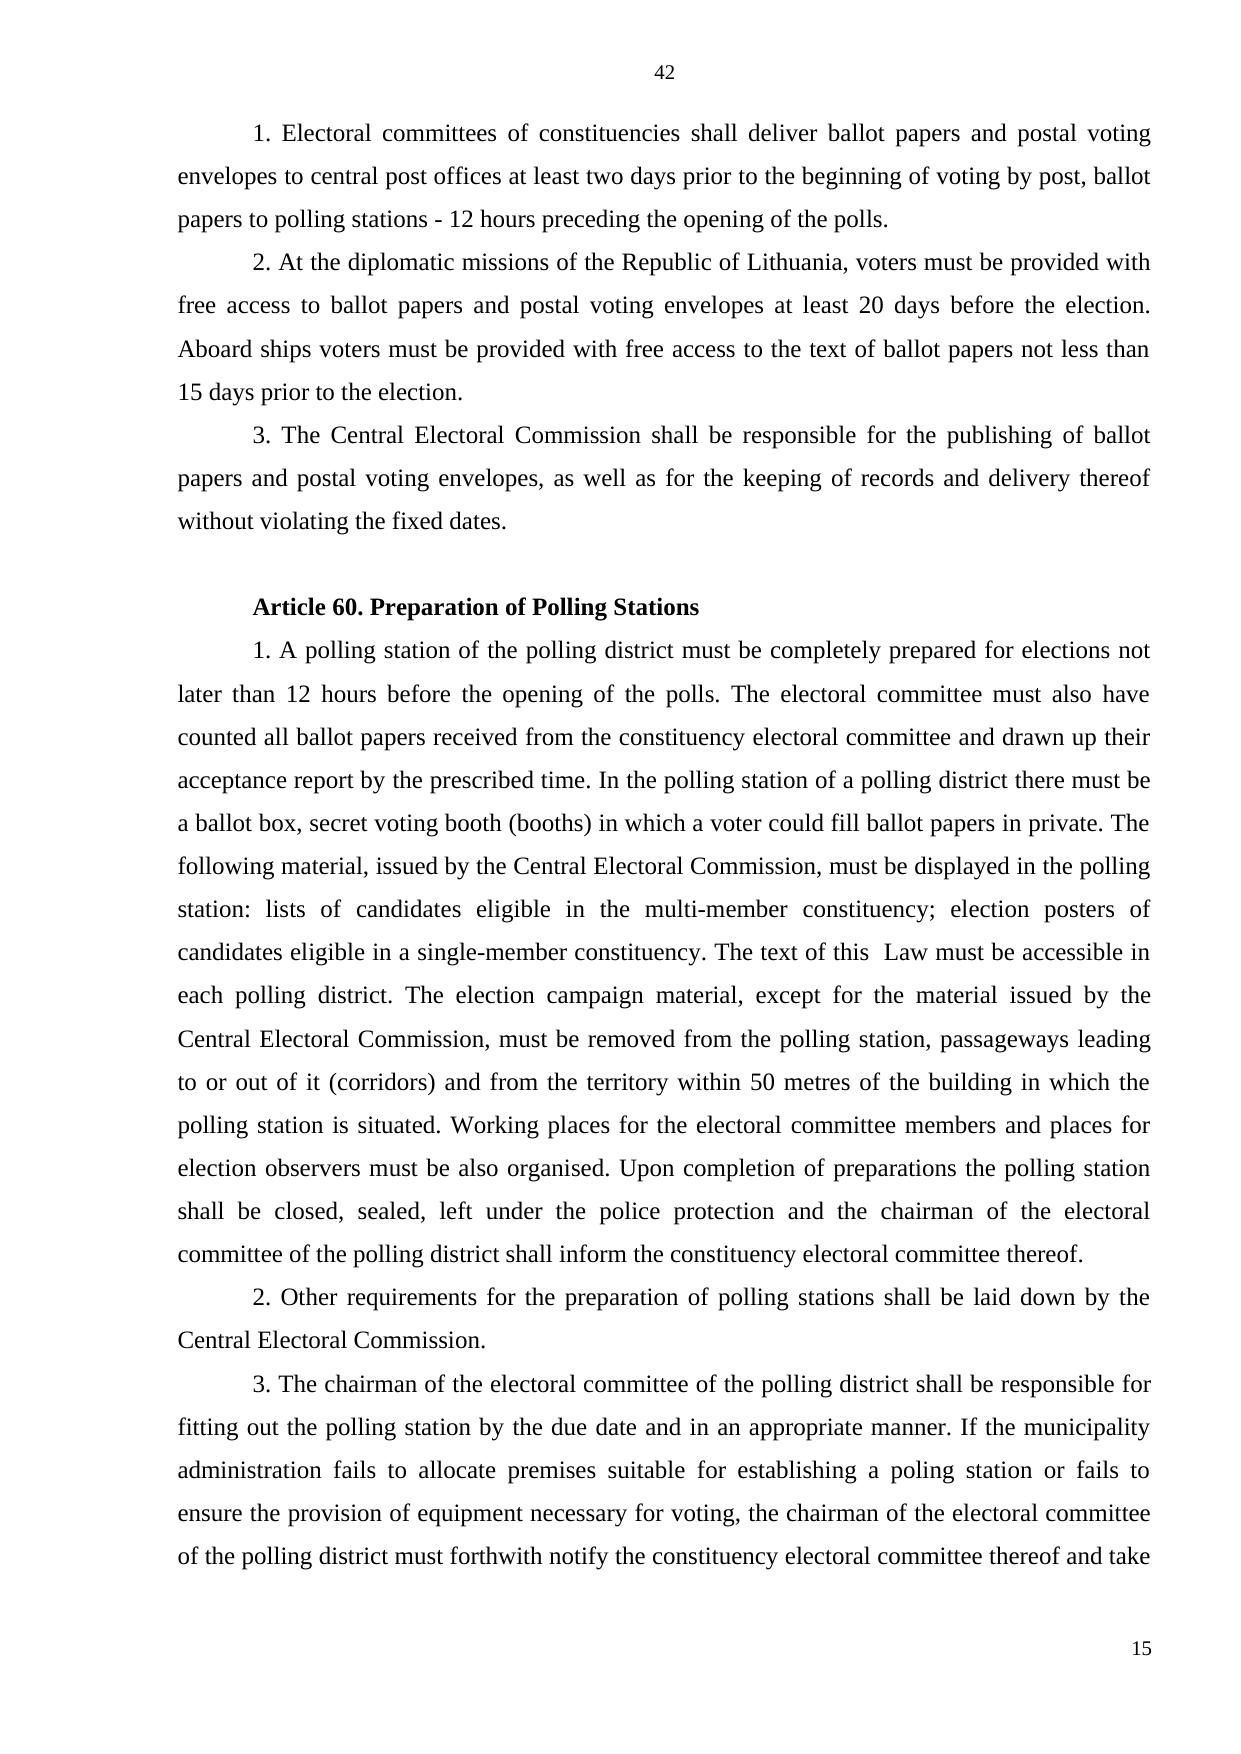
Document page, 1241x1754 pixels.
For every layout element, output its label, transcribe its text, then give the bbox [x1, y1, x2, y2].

text Article 60. Preparation of Polling Stations [177, 592, 1152, 621]
text 1. A polling station of the polling district must be completely prepared for elections not later than 12 hours before the opening of the polls. The electoral committee must also have counted all ballot papers received from the constituency electoral committee and drawn up their acceptance report by the prescribed time. In the polling station of a polling district there must be a ballot box, secret voting booth (booths) in which a voter could fill ballot papers in private. The following material, issued by the Central Electoral Commission, must be displayed in the polling station: lists of candidates eligible in the multi-member constituency; election posters of candidates eligible in a single-member constituency. The text of this Law must be accessible in each polling district. The election campaign material, except for the material issued by the Central Electoral Commission, must be removed from the polling station, passageways leading to or out of it (corridors) and from the territory within 50 metres of the building in which the polling station is situated. Working places for the electoral committee members and places for election observers must be also organised. Upon completion of preparations the polling station shall be closed, sealed, left under the police protection and the chairman of the electoral committee of the polling district shall inform the constituency electoral committee thereof. [177, 636, 1152, 1268]
text 3. The chairman of the electoral committee of the polling district shall be responsible for fitting out the polling station by the due date and in an appropriate manner. If the municipality administration fails to allocate premises suitable for establishing a poling station or fails to ensure the provision of equipment necessary for voting, the chairman of the electoral committee of the polling district must forthwith notify the constituency electoral committee thereof and take [177, 1369, 1152, 1570]
text 1. Electoral committees of constituencies shall deliver ballot papers and postal voting envelopes to central post offices at least two days prior to the beginning of voting by post, ballot papers to polling stations - 12 hours preceding the opening of the polls. [177, 118, 1152, 233]
text 2. At the diplomatic missions of the Republic of Lithuania, voters must be provided with free access to ballot papers and postal voting envelopes at least 20 days before the election. Aboard ships voters must be provided with free access to the text of ballot papers not less than 15 days prior to the election. [177, 247, 1152, 406]
text 3. The Central Electoral Commission shall be responsible for the publishing of ballot papers and postal voting envelopes, as well as for the keeping of records and delivery thereof without violating the fixed dates. [177, 420, 1152, 535]
text 2. Other requirements for the preparation of polling stations shall be laid down by the Central Electoral Commission. [177, 1282, 1152, 1354]
